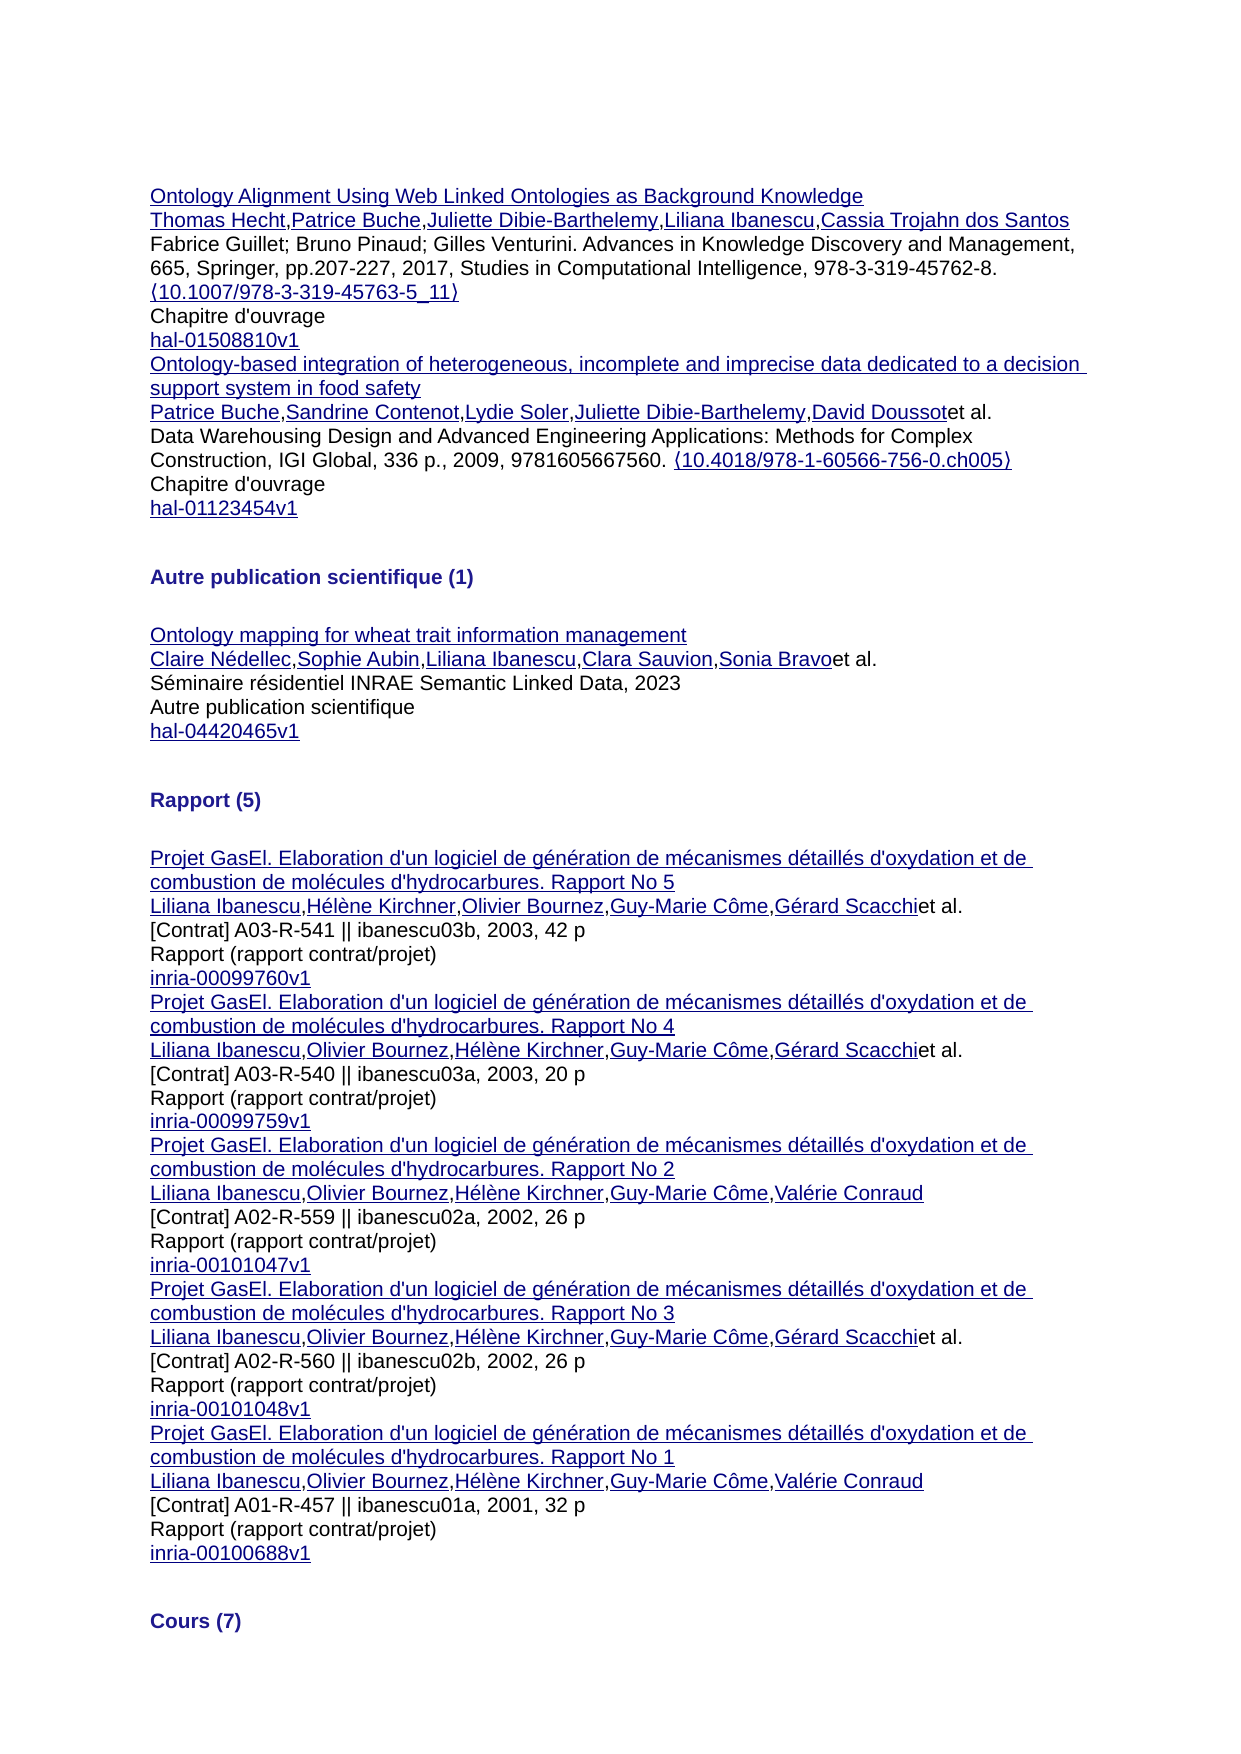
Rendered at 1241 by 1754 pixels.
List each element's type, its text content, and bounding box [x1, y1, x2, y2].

table_cell Projet GasEl. Elaboration d'un logiciel de génération de mécanismes détaillés d'oxydation et de combustion de molécules d'hydrocarbures. Rapport No 4 Liliana Ibanescu,Olivier Bournez,Hélène Kirchner,Guy-Marie Côme,Gérard Scacchiet al. [Contrat] A03-R-540 || ibanescu03a, 2003, 20 p Rapport (rapport contrat/projet) inria-00099759v1 [150, 990, 1090, 1133]
table_cell Ontology-based integration of heterogeneous, incomplete and imprecise data dedicated to a decision support system in food safety Patrice Buche,Sandrine Contenot,Lydie Soler,Juliette Dibie-Barthelemy,David Doussotet al. Data Warehousing Design and Advanced Engineering Applications: Methods for Complex Construction, IGI Global, 336 p., 2009, 9781605667560. ⟨10.4018/978-1-60566-756-0.ch005⟩ Chapitre d'ouvrage hal-01123454v1 [150, 352, 1090, 520]
subtitle Rapport (5) [150, 787, 1090, 811]
subtitle Cours (7) [150, 1609, 1090, 1633]
table_cell Projet GasEl. Elaboration d'un logiciel de génération de mécanismes détaillés d'oxydation et de combustion de molécules d'hydrocarbures. Rapport No 2 Liliana Ibanescu,Olivier Bournez,Hélène Kirchner,Guy-Marie Côme,Valérie Conraud [Contrat] A02-R-559 || ibanescu02a, 2002, 26 p Rapport (rapport contrat/projet) inria-00101047v1 [150, 1133, 1090, 1277]
table_header Ontology mapping for wheat trait information management Claire Nédellec,Sophie Aubin,Liliana Ibanescu,Clara Sauvion,Sonia Bravoet al. Séminaire résidentiel INRAE Semantic Linked Data, 2023 Autre publication scientifique hal-04420465v1 [150, 623, 1090, 743]
subtitle Autre publication scientifique (1) [150, 564, 1090, 588]
table_header Ontology Alignment Using Web Linked Ontologies as Background Knowledge Thomas Hecht,Patrice Buche,Juliette Dibie-Barthelemy,Liliana Ibanescu,Cassia Trojahn dos Santos Fabrice Guillet; Bruno Pinaud; Gilles Venturini. Advances in Knowledge Discovery and Management, 665, Springer, pp.207-227, 2017, Studies in Computational Intelligence, 978-3-319-45762-8. ⟨10.1007/978-3-319-45763-5_11⟩ Chapitre d'ouvrage hal-01508810v1 [150, 184, 1090, 352]
table_cell Projet GasEl. Elaboration d'un logiciel de génération de mécanismes détaillés d'oxydation et de combustion de molécules d'hydrocarbures. Rapport No 1 Liliana Ibanescu,Olivier Bournez,Hélène Kirchner,Guy-Marie Côme,Valérie Conraud [Contrat] A01-R-457 || ibanescu01a, 2001, 32 p Rapport (rapport contrat/projet) inria-00100688v1 [150, 1421, 1090, 1564]
table_cell Projet GasEl. Elaboration d'un logiciel de génération de mécanismes détaillés d'oxydation et de combustion de molécules d'hydrocarbures. Rapport No 3 Liliana Ibanescu,Olivier Bournez,Hélène Kirchner,Guy-Marie Côme,Gérard Scacchiet al. [Contrat] A02-R-560 || ibanescu02b, 2002, 26 p Rapport (rapport contrat/projet) inria-00101048v1 [150, 1277, 1090, 1421]
table_header Projet GasEl. Elaboration d'un logiciel de génération de mécanismes détaillés d'oxydation et de combustion de molécules d'hydrocarbures. Rapport No 5 Liliana Ibanescu,Hélène Kirchner,Olivier Bournez,Guy-Marie Côme,Gérard Scacchiet al. [Contrat] A03-R-541 || ibanescu03b, 2003, 42 p Rapport (rapport contrat/projet) inria-00099760v1 [150, 846, 1090, 989]
